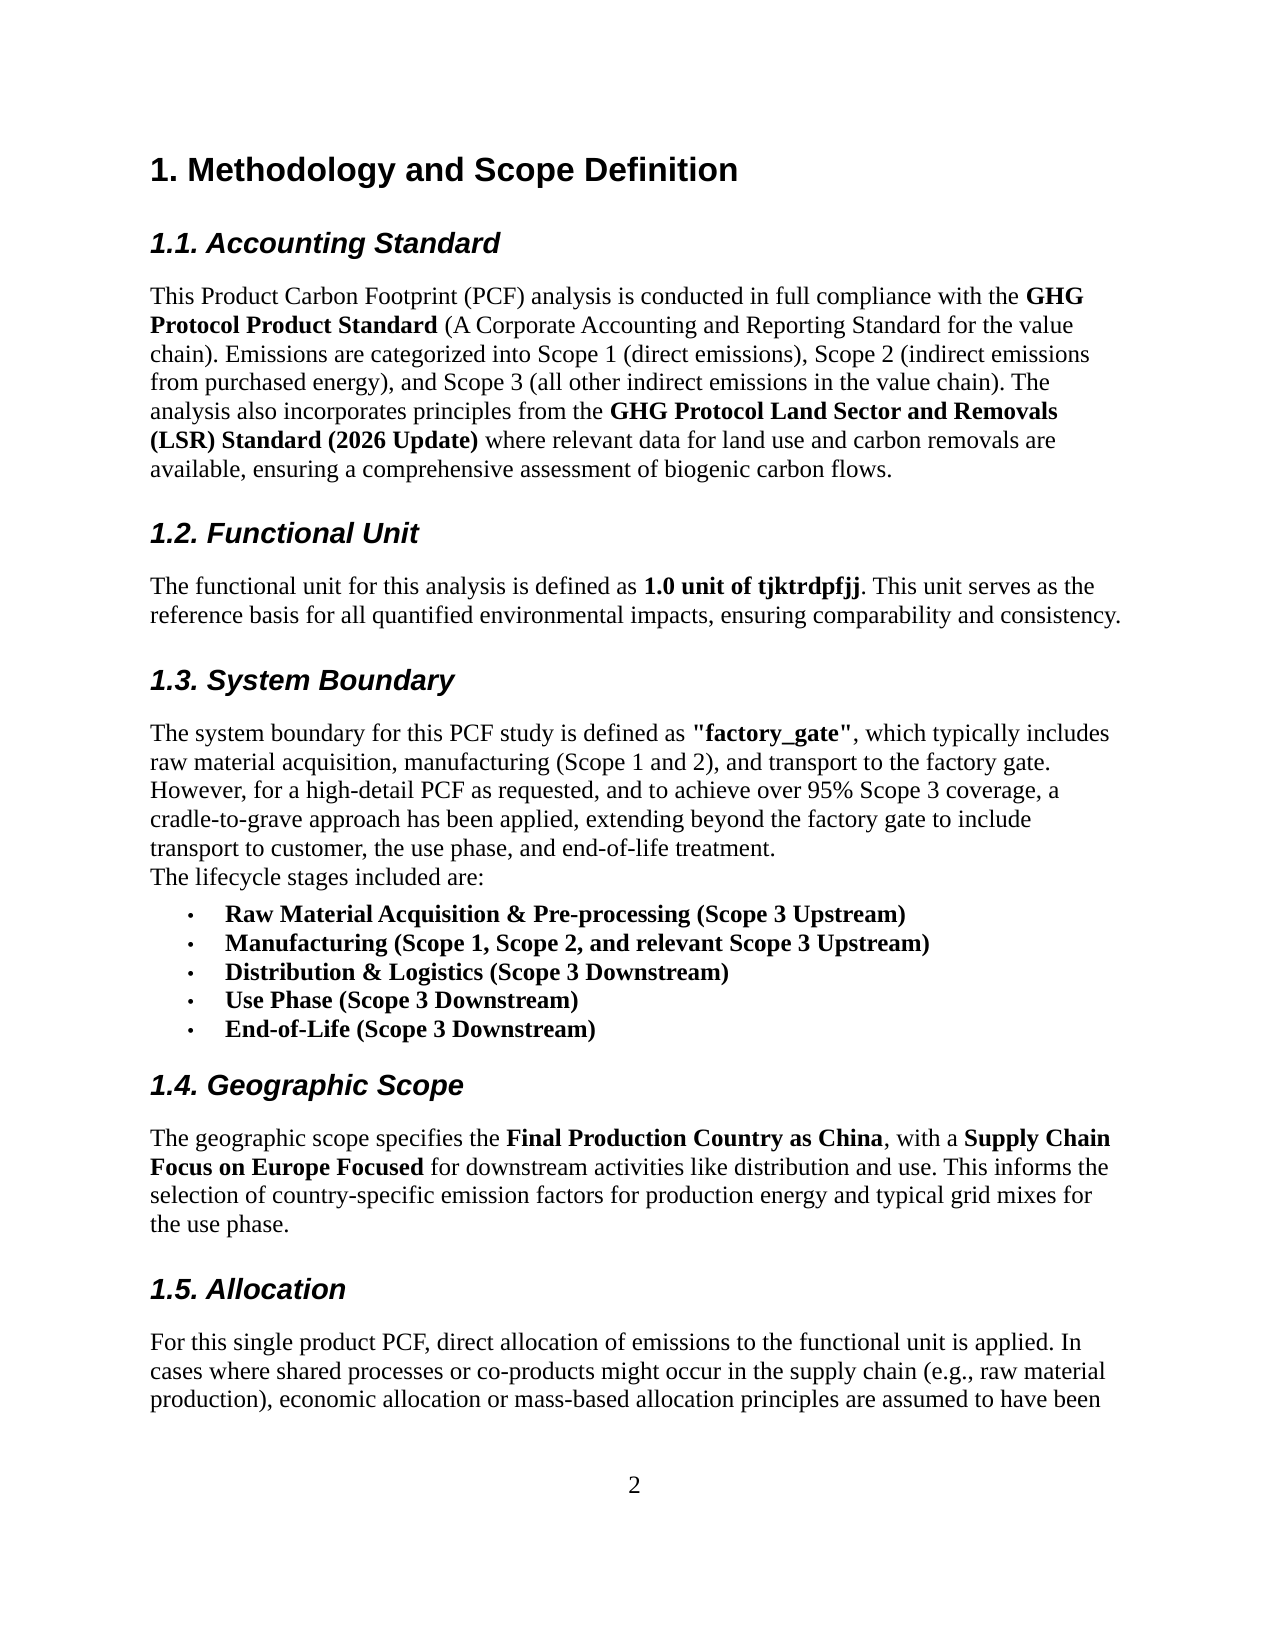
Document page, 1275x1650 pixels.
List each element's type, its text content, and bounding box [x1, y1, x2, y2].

text This Product Carbon Footprint (PCF) analysis is conducted in full compliance with the GHG Protocol Product Standard (A Corporate Accounting and Reporting Standard for the value chain). Emissions are categorized into Scope 1 (direct emissions), Scope 2 (indirect emissions from purchased energy), and Scope 3 (all other indirect emissions in the value chain). The analysis also incorporates principles from the GHG Protocol Land Sector and Removals (LSR) Standard (2026 Update) where relevant data for land use and carbon removals are available, ensuring a comprehensive assessment of biogenic carbon flows. [150, 281, 1125, 482]
list Use Phase (Scope 3 Downstream) [187, 986, 1125, 1014]
subtitle 1. Methodology and Scope Definition [150, 150, 1125, 189]
subtitle 1.1. Accounting Standard [150, 226, 1125, 260]
list Raw Material Acquisition & Pre-processing (Scope 3 Upstream) [187, 899, 1125, 928]
list End-of-Life (Scope 3 Downstream) [187, 1014, 1125, 1043]
text The system boundary for this PCF study is defined as "factory_gate", which typically includes raw material acquisition, manufacturing (Scope 1 and 2), and transport to the factory gate. However, for a high-detail PCF as requested, and to achieve over 95% Scope 3 coverage, a cradle-to-grave approach has been applied, extending beyond the factory gate to include transport to customer, the use phase, and end-of-life treatment. The lifecycle stages included are: [150, 718, 1125, 890]
list Manufacturing (Scope 1, Scope 2, and relevant Scope 3 Upstream) [187, 928, 1125, 957]
list Distribution & Logistics (Scope 3 Downstream) [187, 957, 1125, 986]
text For this single product PCF, direct allocation of emissions to the functional unit is applied. In cases where shared processes or co-products might occur in the supply chain (e.g., raw material production), economic allocation or mass-based allocation principles are assumed to have been [150, 1327, 1125, 1413]
subtitle 1.2. Functional Unit [150, 516, 1125, 550]
subtitle 1.3. System Boundary [150, 663, 1125, 696]
text The geographic scope specifies the Final Production Country as China, with a Supply Chain Focus on Europe Focused for downstream activities like distribution and use. This informs the selection of country-specific emission factors for production energy and typical grid mixes for the use phase. [150, 1123, 1125, 1238]
text The functional unit for this analysis is defined as 1.0 unit of tjktrdpfjj. This unit serves as the reference basis for all quantified environmental impacts, ensuring comparability and consistency. [150, 571, 1125, 629]
subtitle 1.4. Geographic Scope [150, 1068, 1125, 1102]
subtitle 1.5. Allocation [150, 1272, 1125, 1306]
